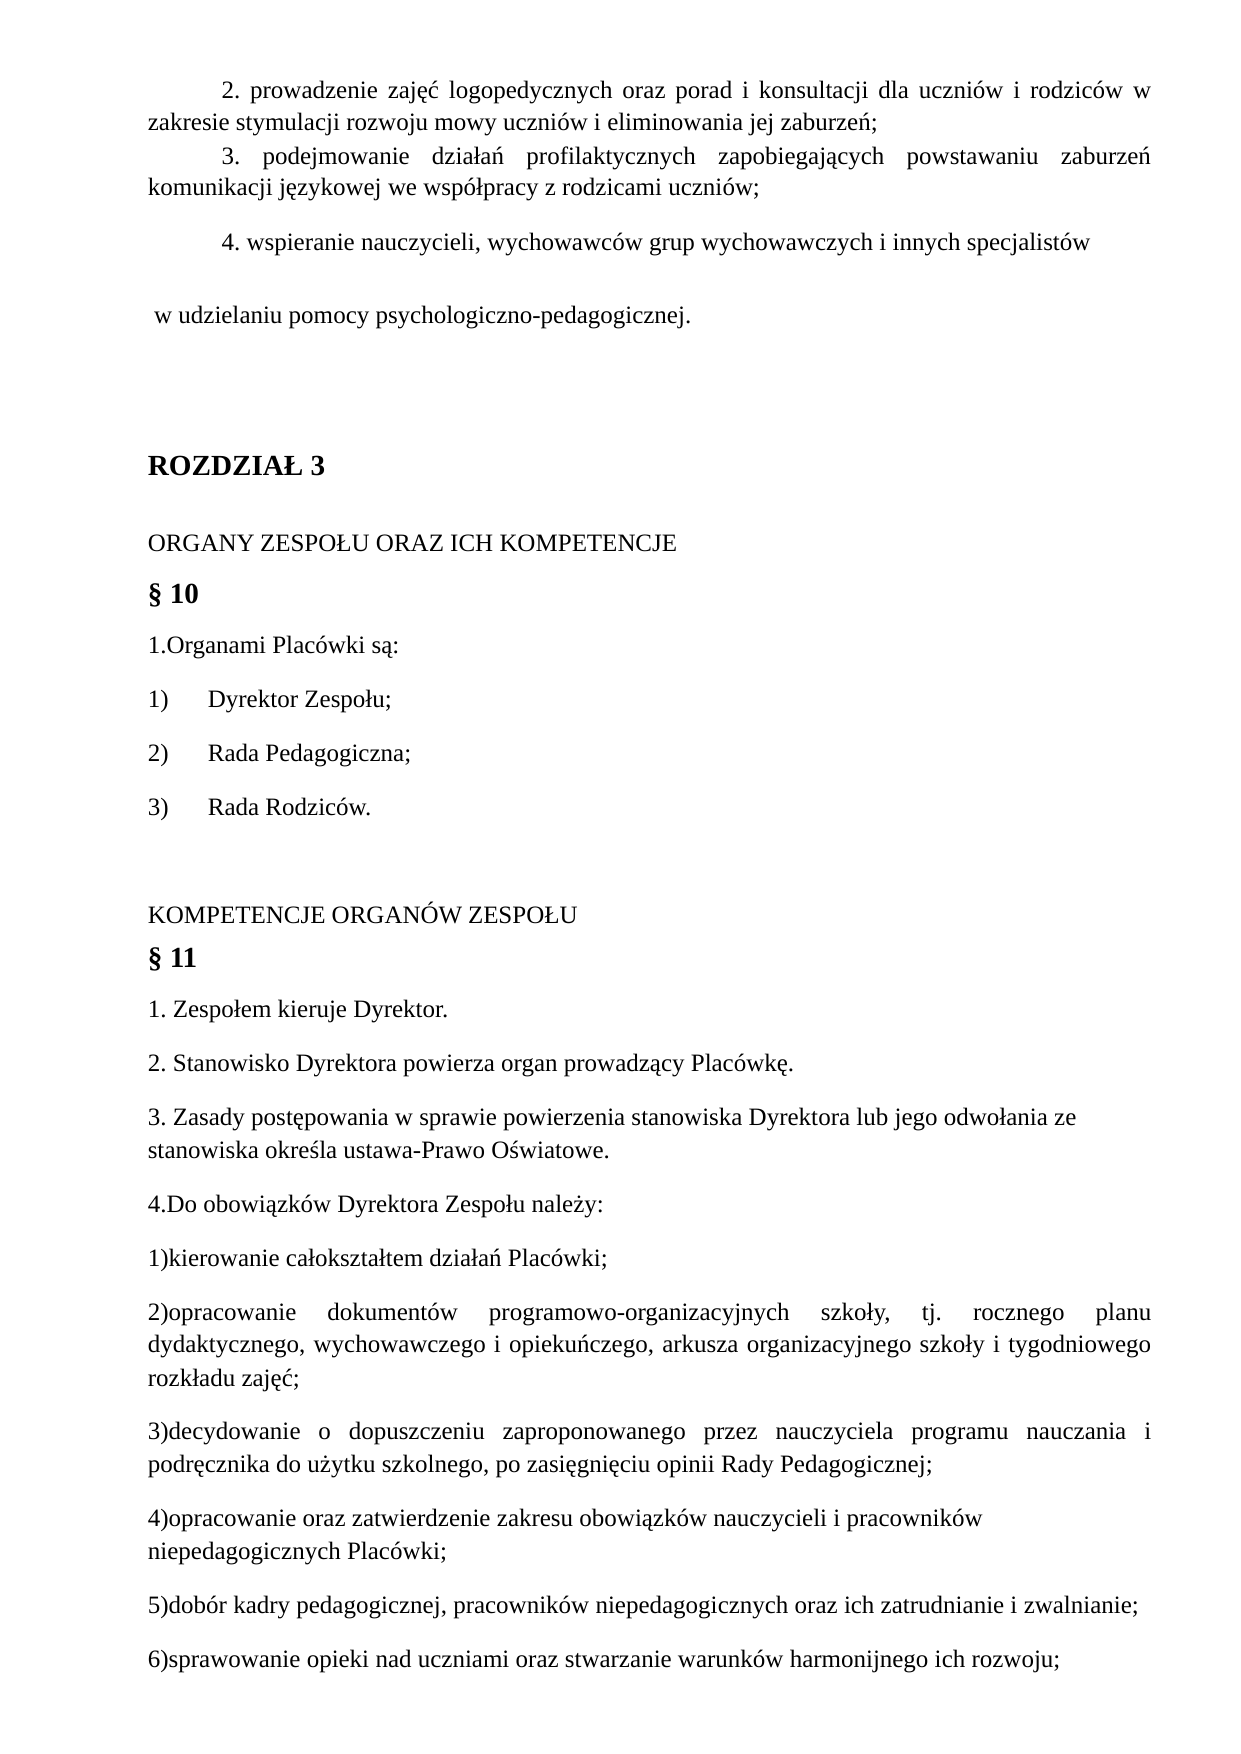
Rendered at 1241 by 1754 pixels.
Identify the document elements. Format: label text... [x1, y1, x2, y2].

text w udzielaniu pomocy psychologiczno-pedagogicznej. [148, 298, 1152, 329]
text 4.Do obowiązków Dyrektora Zespołu należy: [148, 1189, 1152, 1218]
text 5)dobór kadry pedagogicznej, pracowników niepedagogicznych oraz ich zatrudnianie i zwalnianie; [148, 1590, 1152, 1619]
list Dyrektor Zespołu; [148, 684, 1152, 713]
text 3. podejmowanie działań profilaktycznych zapobiegających powstawaniu zaburzeń komunikacji językowej we współpracy z rodzicami uczniów; [148, 139, 1152, 202]
text 1)kierowanie całokształtem działań Placówki; [148, 1243, 1152, 1271]
text § 11 [148, 940, 1152, 973]
text 1. Zespołem kieruje Dyrektor. [148, 994, 1152, 1023]
text 2)opracowanie dokumentów programowo-organizacyjnych szkoły, tj. rocznego planu dydaktycznego, wychowawczego i opiekuńczego, arkusza organizacyjnego szkoły i tygodniowego rozkładu zajęć; [148, 1297, 1152, 1391]
subtitle KOMPETENCJE ORGANÓW ZESPOŁU [148, 900, 1152, 928]
text 1.Organami Placówki są: [148, 631, 1152, 659]
list Rada Rodziców. [148, 792, 1152, 821]
subtitle ORGANY ZESPOŁU ORAZ ICH KOMPETENCJE [148, 528, 1152, 556]
text 6)sprawowanie opieki nad uczniami oraz stwarzanie warunków harmonijnego ich rozwoju; [148, 1644, 1152, 1673]
text 4)opracowanie oraz zatwierdzenie zakresu obowiązków nauczycieli i pracowników niepedagogicznych Placówki; [148, 1503, 1152, 1565]
subtitle ROZDZIAŁ 3 [148, 448, 1152, 482]
text 3)decydowanie o dopuszczeniu zaproponowanego przez nauczyciela programu nauczania i podręcznika do użytku szkolnego, po zasięgnięciu opinii Rady Pedagogicznej; [148, 1416, 1152, 1478]
text 3. Zasady postępowania w sprawie powierzenia stanowiska Dyrektora lub jego odwołania ze stanowiska określa ustawa-Prawo Oświatowe. [148, 1102, 1152, 1164]
text 2. Stanowisko Dyrektora powierza organ prowadzący Placówkę. [148, 1048, 1152, 1077]
text § 10 [148, 576, 1152, 610]
text 4. wspieranie nauczycieli, wychowawców grup wychowawczych i innych specjalistów [148, 225, 1152, 257]
list Rada Pedagogiczna; [148, 738, 1152, 767]
text 2. prowadzenie zajęć logopedycznych oraz porad i konsultacji dla uczniów i rodziców w zakresie stymulacji rozwoju mowy uczniów i eliminowania jej zaburzeń; [148, 74, 1152, 136]
